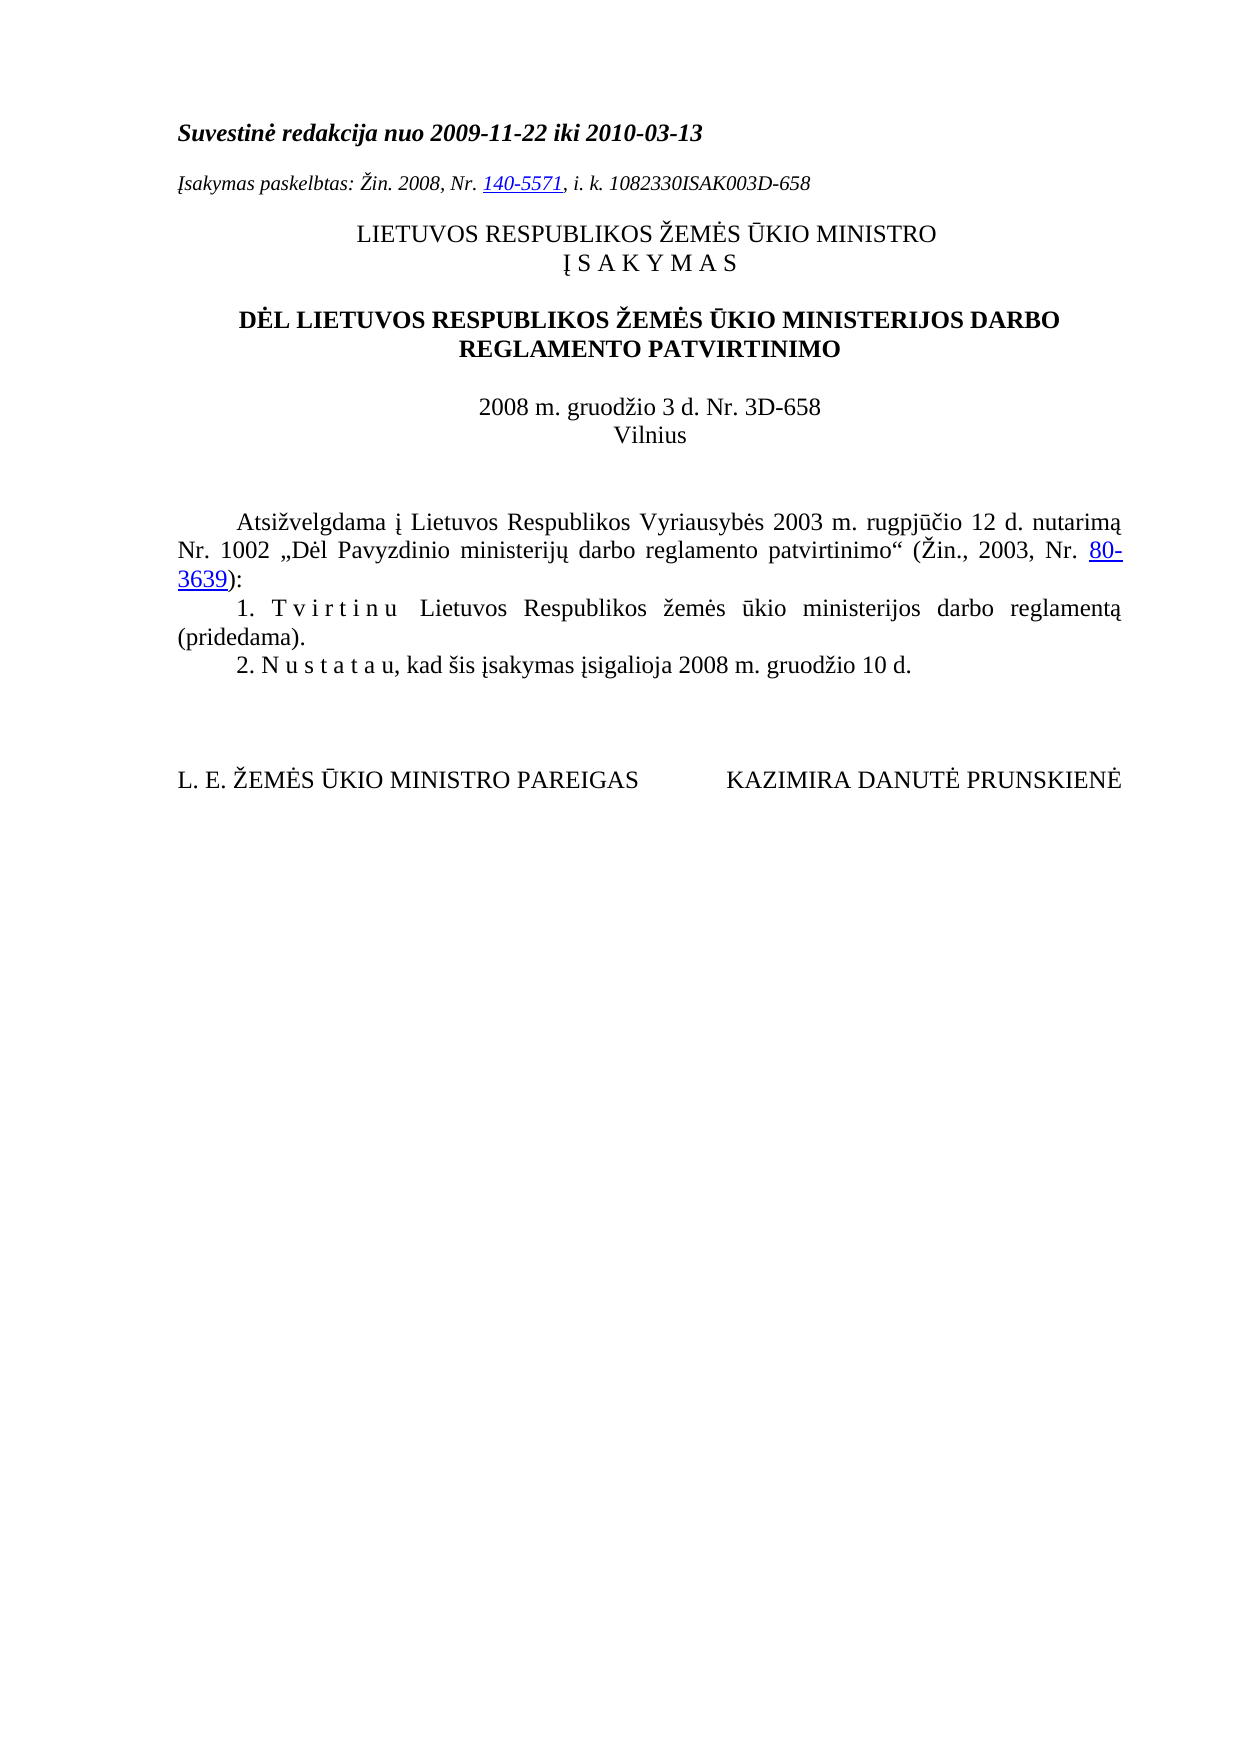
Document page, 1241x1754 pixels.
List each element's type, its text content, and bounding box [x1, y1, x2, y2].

text 1. Tvirtinu Lietuvos Respublikos žemės ūkio ministerijos darbo reglamentą (pridedama). [177, 593, 1122, 650]
text LIETUVOS RESPUBLIKOS ŽEMĖS ŪKIO MINISTRO [177, 219, 1122, 248]
text Įsakymas paskelbtas: Žin. 2008, Nr. 140-5571, i. k. 1082330ISAK003D-658 [177, 171, 1122, 195]
text L. E. ŽEMĖS ŪKIO MINISTRO PAREIGAS KAZIMIRA DANUTĖ PRUNSKIENĖ [177, 765, 1122, 794]
text 2008 m. gruodžio 3 d. Nr. 3D-658 [177, 392, 1122, 420]
text DĖL LIETUVOS RESPUBLIKOS ŽEMĖS ŪKIO MINISTERIJOS DARBO REGLAMENTO PATVIRTINIMO [177, 305, 1122, 363]
text Suvestinė redakcija nuo 2009-11-22 iki 2010-03-13 [177, 118, 1122, 147]
text Vilnius [177, 420, 1122, 449]
text Atsižvelgdama į Lietuvos Respublikos Vyriausybės 2003 m. rugpjūčio 12 d. nutarimą Nr. 1002 „Dėl Pavyzdinio ministerijų darbo reglamento patvirtinimo“ (Žin., 2003, Nr. 80-3639): [177, 507, 1122, 593]
text 2. Nustatau, kad šis įsakymas įsigalioja 2008 m. gruodžio 10 d. [177, 650, 1122, 679]
text ĮSAKYMAS [177, 248, 1122, 277]
